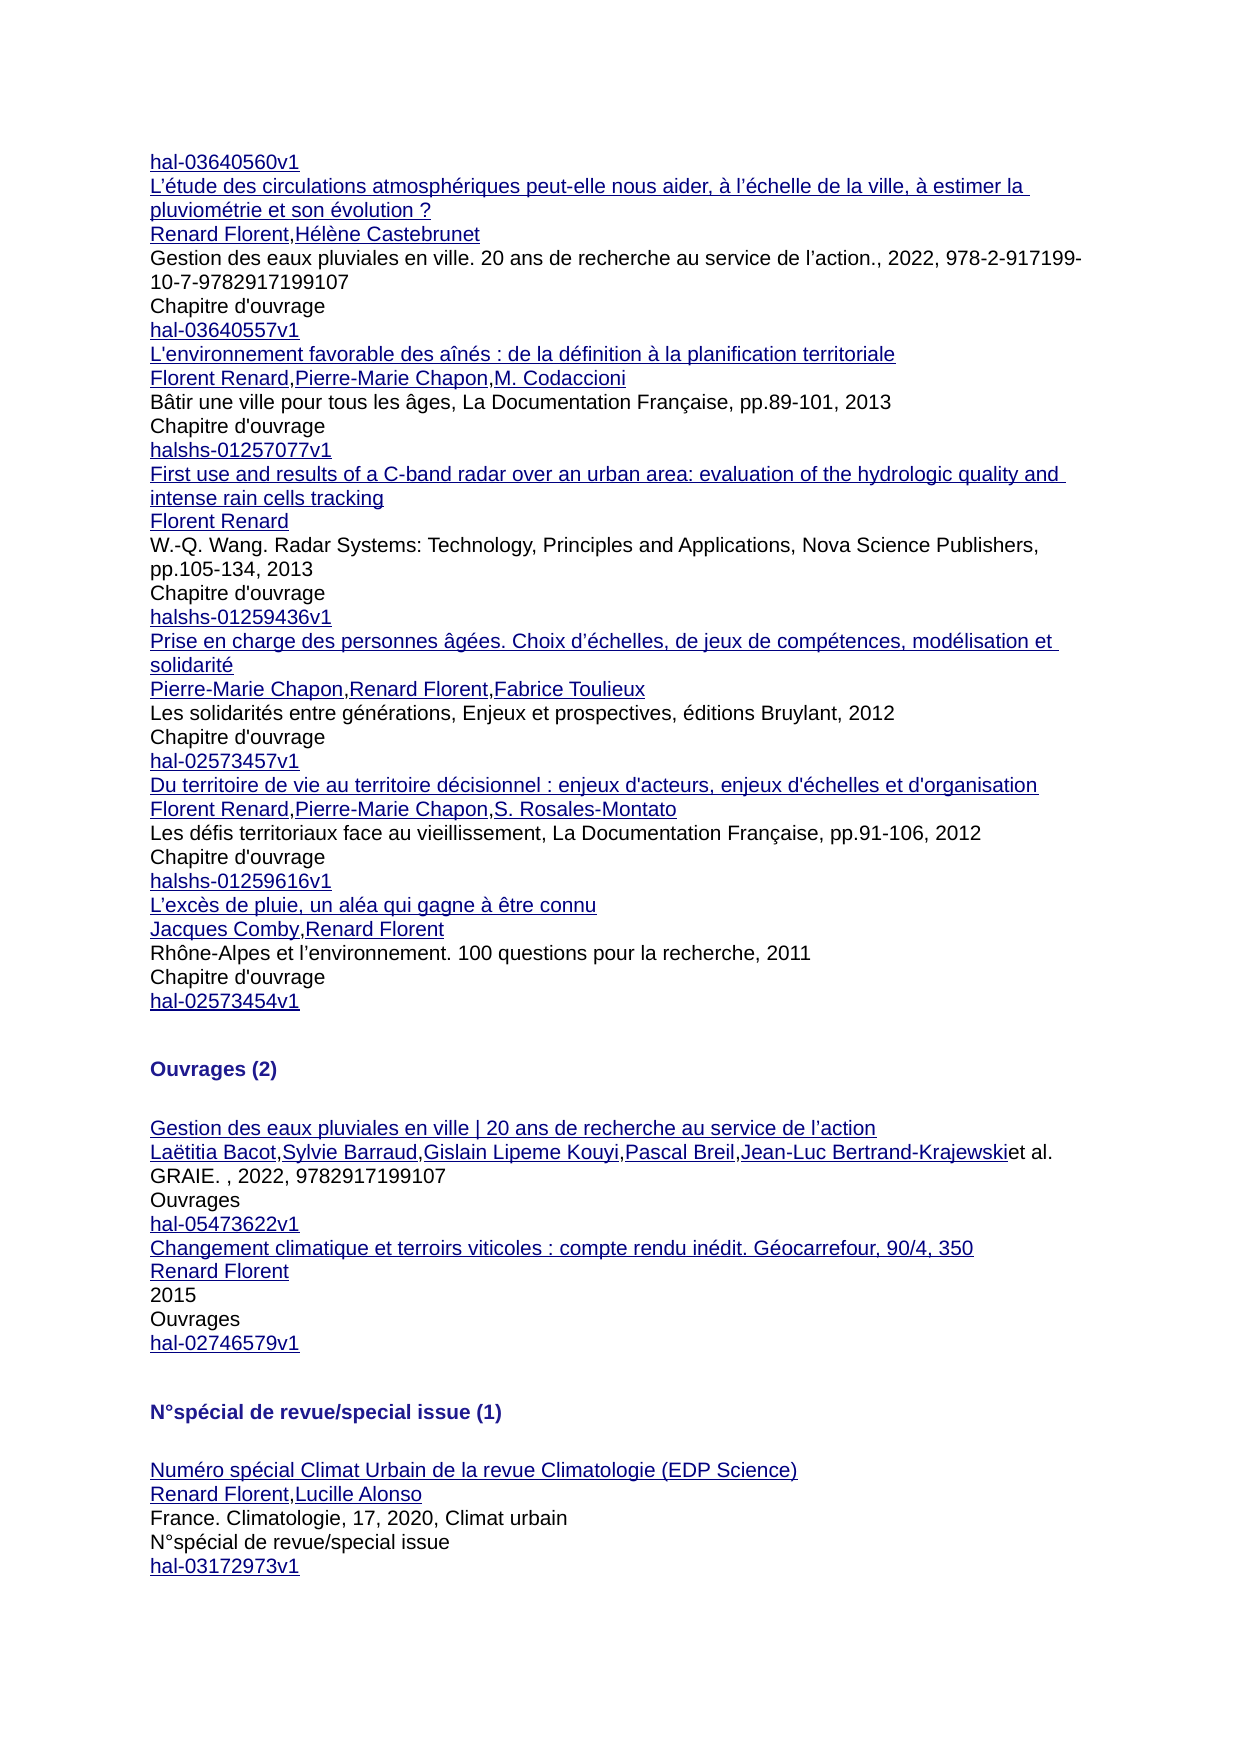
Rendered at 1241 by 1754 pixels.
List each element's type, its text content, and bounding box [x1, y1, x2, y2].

table_cell First use and results of a C-band radar over an urban area: evaluation of the hydrologic quality and intense rain cells tracking Florent Renard W.-Q. Wang. Radar Systems: Technology, Principles and Applications, Nova Science Publishers, pp.105-134, 2013 Chapitre d'ouvrage halshs-01259436v1 [150, 461, 1090, 629]
subtitle N°spécial de revue/special issue (1) [150, 1400, 1090, 1424]
table_header Gestion des eaux pluviales en ville | 20 ans de recherche au service de l’action Laëtitia Bacot,Sylvie Barraud,Gislain Lipeme Kouyi,Pascal Breil,Jean-Luc Bertrand-Krajewskiet al. GRAIE. , 2022, 9782917199107 Ouvrages hal-05473622v1 [150, 1116, 1090, 1235]
table_cell L’excès de pluie, un aléa qui gagne à être connu Jacques Comby,Renard Florent Rhône-Alpes et l’environnement. 100 questions pour la recherche, 2011 Chapitre d'ouvrage hal-02573454v1 [150, 893, 1090, 1012]
subtitle Ouvrages (2) [150, 1057, 1090, 1081]
table_cell L'environnement favorable des aînés : de la définition à la planification territoriale Florent Renard,Pierre-Marie Chapon,M. Codaccioni Bâtir une ville pour tous les âges, La Documentation Française, pp.89-101, 2013 Chapitre d'ouvrage halshs-01257077v1 [150, 342, 1090, 461]
table_header hal-03640560v1 [150, 150, 1090, 174]
table_cell Prise en charge des personnes âgées. Choix d’échelles, de jeux de compétences, modélisation et solidarité Pierre-Marie Chapon,Renard Florent,Fabrice Toulieux Les solidarités entre générations, Enjeux et prospectives, éditions Bruylant, 2012 Chapitre d'ouvrage hal-02573457v1 [150, 629, 1090, 773]
table_cell Changement climatique et terroirs viticoles : compte rendu inédit. Géocarrefour, 90/4, 350 Renard Florent 2015 Ouvrages hal-02746579v1 [150, 1235, 1090, 1355]
table_header Numéro spécial Climat Urbain de la revue Climatologie (EDP Science) Renard Florent,Lucille Alonso France. Climatologie, 17, 2020, Climat urbain N°spécial de revue/special issue hal-03172973v1 [150, 1458, 1090, 1578]
table_cell L’étude des circulations atmosphériques peut-elle nous aider, à l’échelle de la ville, à estimer la pluviométrie et son évolution ? Renard Florent,Hélène Castebrunet Gestion des eaux pluviales en ville. 20 ans de recherche au service de l’action., 2022, 978-2-917199-10-7-9782917199107 Chapitre d'ouvrage hal-03640557v1 [150, 174, 1090, 342]
table_cell Du territoire de vie au territoire décisionnel : enjeux d'acteurs, enjeux d'échelles et d'organisation Florent Renard,Pierre-Marie Chapon,S. Rosales-Montato Les défis territoriaux face au vieillissement, La Documentation Française, pp.91-106, 2012 Chapitre d'ouvrage halshs-01259616v1 [150, 773, 1090, 893]
